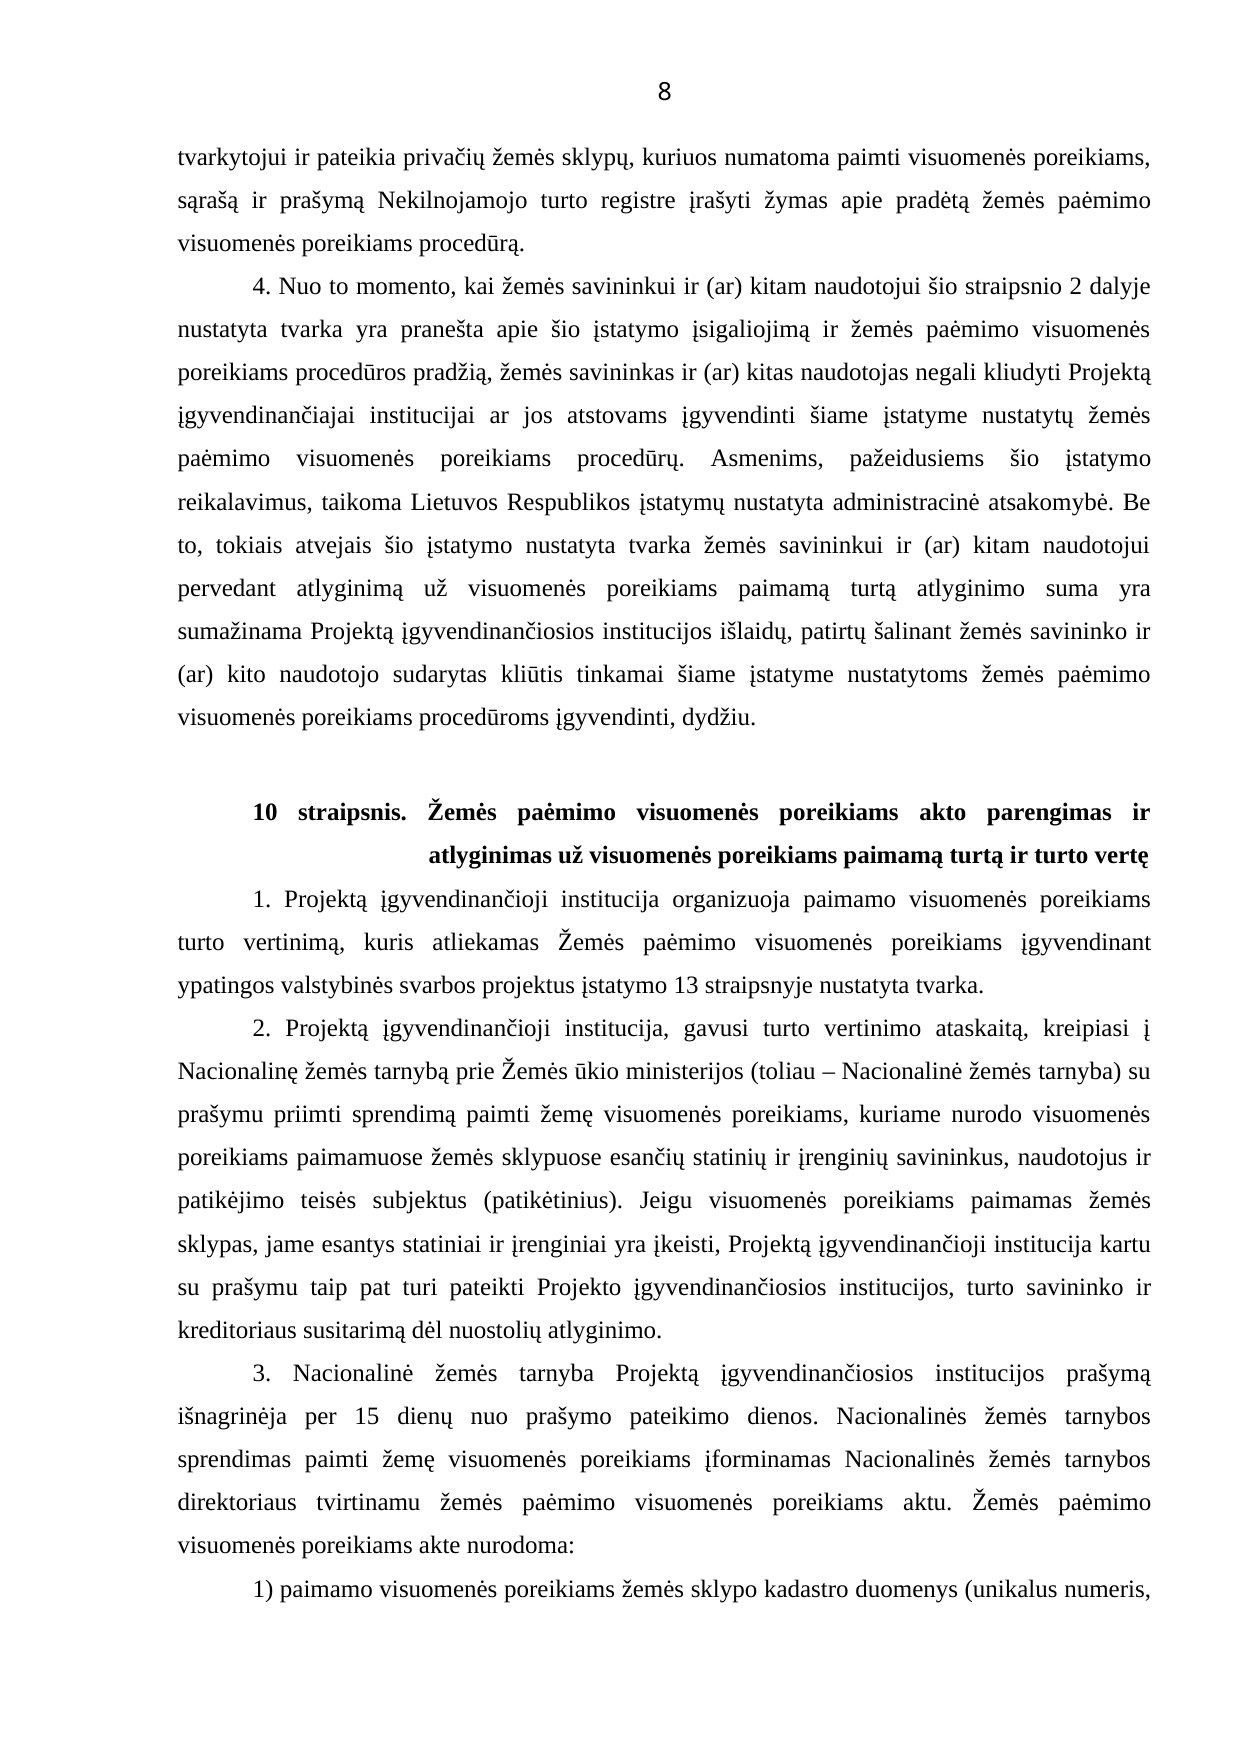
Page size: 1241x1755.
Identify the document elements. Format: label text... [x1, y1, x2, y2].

text 3. Nacionalinė žemės tarnyba Projektą įgyvendinančiosios institucijos prašymą išnagrinėja per 15 dienų nuo prašymo pateikimo dienos. Nacionalinės žemės tarnybos sprendimas paimti žemę visuomenės poreikiams įforminamas Nacionalinės žemės tarnybos direktoriaus tvirtinamu žemės paėmimo visuomenės poreikiams aktu. Žemės paėmimo visuomenės poreikiams akte nurodoma: [177, 1358, 1152, 1559]
text 1. Projektą įgyvendinančioji institucija organizuoja paimamo visuomenės poreikiams turto vertinimą, kuris atliekamas Žemės paėmimo visuomenės poreikiams įgyvendinant ypatingos valstybinės svarbos projektus įstatymo 13 straipsnyje nustatyta tvarka. [177, 884, 1152, 999]
text 2. Projektą įgyvendinančioji institucija, gavusi turto vertinimo ataskaitą, kreipiasi į Nacionalinę žemės tarnybą prie Žemės ūkio ministerijos (toliau – Nacionalinė žemės tarnyba) su prašymu priimti sprendimą paimti žemę visuomenės poreikiams, kuriame nurodo visuomenės poreikiams paimamuose žemės sklypuose esančių statinių ir įrenginių savininkus, naudotojus ir patikėjimo teisės subjektus (patikėtinius). Jeigu visuomenės poreikiams paimamas žemės sklypas, jame esantys statiniai ir įrenginiai yra įkeisti, Projektą įgyvendinančioji institucija kartu su prašymu taip pat turi pateikti Projekto įgyvendinančiosios institucijos, turto savininko ir kreditoriaus susitarimą dėl nuostolių atlyginimo. [177, 1013, 1152, 1344]
text tvarkytojui ir pateikia privačių žemės sklypų, kuriuos numatoma paimti visuomenės poreikiams, sąrašą ir prašymą Nekilnojamojo turto registre įrašyti žymas apie pradėtą žemės paėmimo visuomenės poreikiams procedūrą. [177, 142, 1152, 257]
text 4. Nuo to momento, kai žemės savininkui ir (ar) kitam naudotojui šio straipsnio 2 dalyje nustatyta tvarka yra pranešta apie šio įstatymo įsigaliojimą ir žemės paėmimo visuomenės poreikiams procedūros pradžią, žemės savininkas ir (ar) kitas naudotojas negali kliudyti Projektą įgyvendinančiajai institucijai ar jos atstovams įgyvendinti šiame įstatyme nustatytų žemės paėmimo visuomenės poreikiams procedūrų. Asmenims, pažeidusiems šio įstatymo reikalavimus, taikoma Lietuvos Respublikos įstatymų nustatyta administracinė atsakomybė. Be to, tokiais atvejais šio įstatymo nustatyta tvarka žemės savininkui ir (ar) kitam naudotojui pervedant atlyginimą už visuomenės poreikiams paimamą turtą atlyginimo suma yra sumažinama Projektą įgyvendinančiosios institucijos išlaidų, patirtų šalinant žemės savininko ir (ar) kito naudotojo sudarytas kliūtis tinkamai šiame įstatyme nustatytoms žemės paėmimo visuomenės poreikiams procedūroms įgyvendinti, dydžiu. [177, 271, 1152, 731]
text 1) paimamo visuomenės poreikiams žemės sklypo kadastro duomenys (unikalus numeris, [177, 1574, 1152, 1602]
text 10 straipsnis. Žemės paėmimo visuomenės poreikiams akto parengimas ir atlyginimas už visuomenės poreikiams paimamą turtą ir turto vertę [252, 797, 1152, 869]
